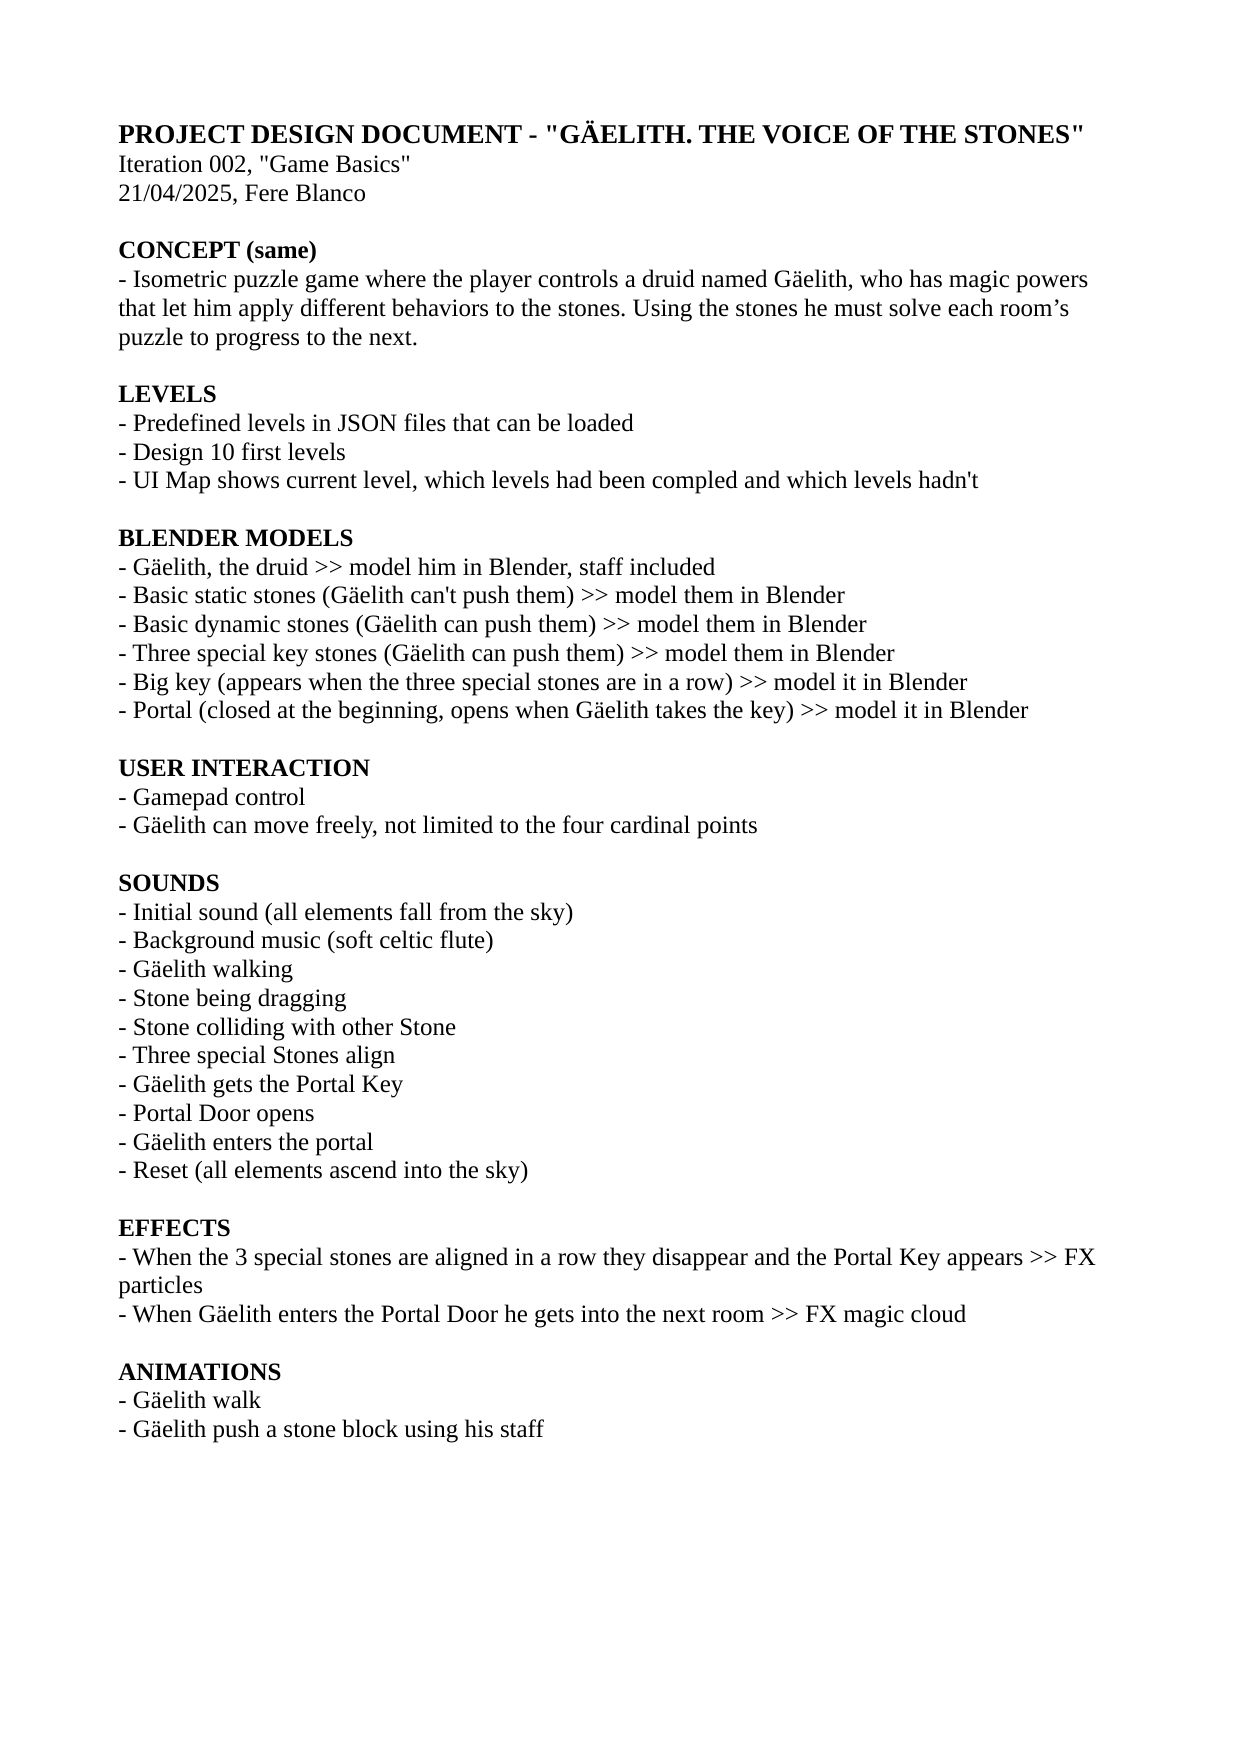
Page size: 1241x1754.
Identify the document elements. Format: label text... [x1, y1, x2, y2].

text SOUNDS [118, 868, 1122, 897]
text - Gäelith push a stone block using his staff [118, 1414, 1122, 1443]
text - Basic dynamic stones (Gäelith can push them) >> model them in Blender [118, 609, 1122, 638]
text - Basic static stones (Gäelith can't push them) >> model them in Blender [118, 581, 1122, 609]
text 21/04/2025, Fere Blanco [118, 178, 1122, 207]
text - Stone colliding with other Stone [118, 1012, 1122, 1041]
text - Stone being dragging [118, 983, 1122, 1012]
text - Reset (all elements ascend into the sky) [118, 1156, 1122, 1184]
text LEVELS - Predefined levels in JSON files that can be loaded [118, 379, 1122, 437]
text - UI Map shows current level, which levels had been compled and which levels hadn't [118, 466, 1122, 494]
text - Gäelith can move freely, not limited to the four cardinal points [118, 811, 1122, 839]
text EFFECTS [118, 1213, 1122, 1242]
text - Initial sound (all elements fall from the sky) [118, 897, 1122, 926]
text - Gäelith walking [118, 954, 1122, 983]
text - When the 3 special stones are aligned in a row they disappear and the Portal Key appears >> FX particles [118, 1242, 1122, 1299]
text - Gäelith enters the portal [118, 1127, 1122, 1156]
text - Background music (soft celtic flute) [118, 926, 1122, 954]
text BLENDER MODELS [118, 523, 1122, 552]
text CONCEPT (same) - Isometric puzzle game where the player controls a druid named Gäelith, who has magic powers that let him apply different behaviors to the stones. Using the stones he must solve each room’s puzzle to progress to the next. [118, 236, 1122, 351]
text PROJECT DESIGN DOCUMENT - "GÄELITH. THE VOICE OF THE STONES" Iteration 002, "Game Basics" [118, 118, 1122, 178]
text USER INTERACTION [118, 753, 1122, 782]
text - Three special Stones align [118, 1041, 1122, 1069]
text ANIMATIONS [118, 1357, 1122, 1386]
text - Portal (closed at the beginning, opens when Gäelith takes the key) >> model it in Blender [118, 696, 1122, 724]
text - Three special key stones (Gäelith can push them) >> model them in Blender [118, 638, 1122, 667]
text - Gäelith walk [118, 1386, 1122, 1414]
text - Gäelith, the druid >> model him in Blender, staff included [118, 552, 1122, 581]
text - Design 10 first levels [118, 437, 1122, 466]
text - Gäelith gets the Portal Key - Portal Door opens [118, 1069, 1122, 1127]
text - Gamepad control [118, 782, 1122, 811]
text - When Gäelith enters the Portal Door he gets into the next room >> FX magic cloud [118, 1299, 1122, 1328]
text - Big key (appears when the three special stones are in a row) >> model it in Blender [118, 667, 1122, 696]
